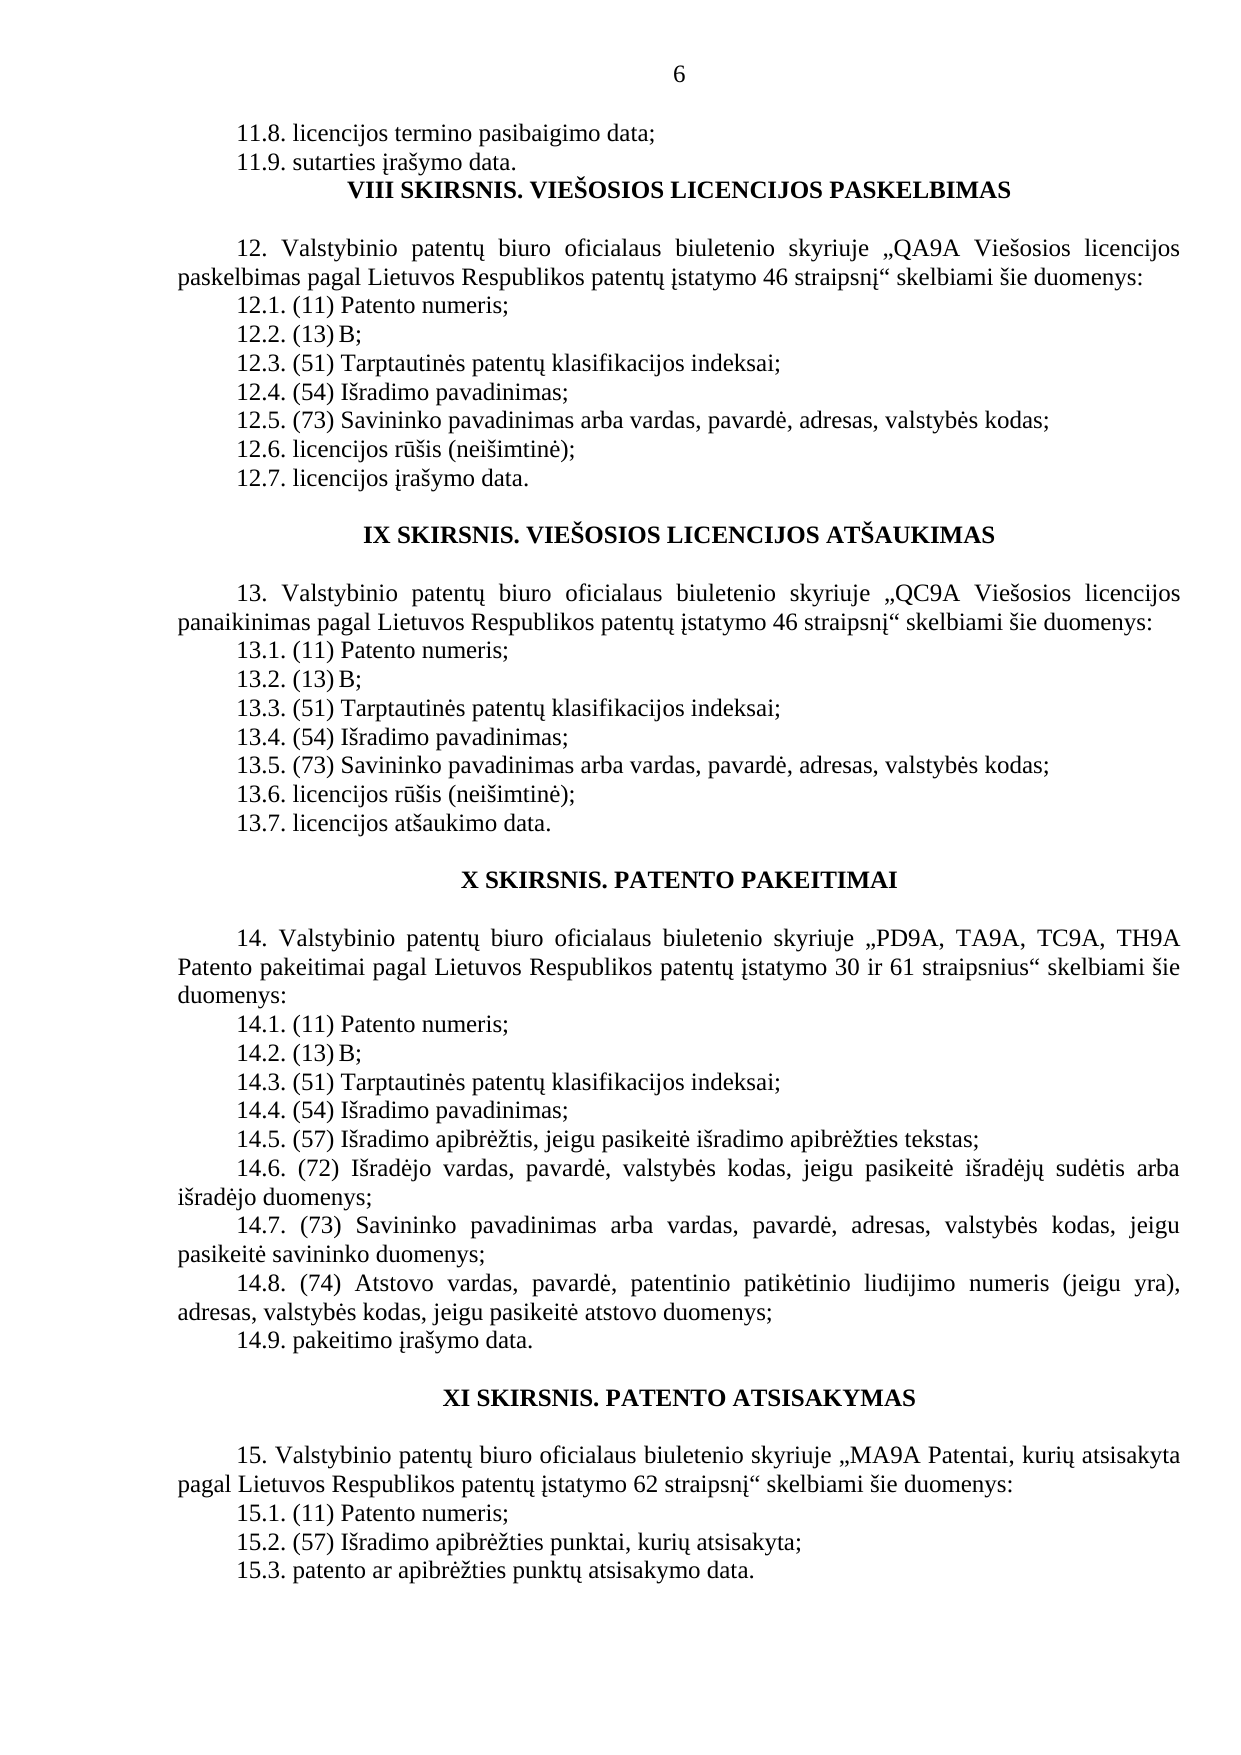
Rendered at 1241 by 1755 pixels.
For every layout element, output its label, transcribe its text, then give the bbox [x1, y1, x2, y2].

text 13.3. (51) Tarptautinės patentų klasifikacijos indeksai; [177, 693, 1181, 722]
text 14.2. (13) B; [177, 1038, 1181, 1067]
text 14.5. (57) Išradimo apibrėžtis, jeigu pasikeitė išradimo apibrėžties tekstas; [177, 1124, 1181, 1153]
text 13.4. (54) Išradimo pavadinimas; [177, 722, 1181, 751]
text 15.2. (57) Išradimo apibrėžties punktai, kurių atsisakyta; [177, 1527, 1181, 1556]
text 13.1. (11) Patento numeris; [177, 636, 1181, 664]
text X SKIRSNIS. Patento pakeitimai [177, 866, 1181, 894]
text 13.6. licencijos rūšis (neišimtinė); [177, 779, 1181, 808]
text 14.7. (73) Savininko pavadinimas arba vardas, pavardė, adresas, valstybės kodas, jeigu pasikeitė savininko duomenys; [177, 1211, 1181, 1268]
text 12.3. (51) Tarptautinės patentų klasifikacijos indeksai; [177, 348, 1181, 377]
text 12.7. licencijos įrašymo data. [177, 463, 1181, 492]
text 12.6. licencijos rūšis (neišimtinė); [177, 434, 1181, 463]
text 14.1. (11) Patento numeris; [177, 1009, 1181, 1038]
text 12.5. (73) Savininko pavadinimas arba vardas, pavardė, adresas, valstybės kodas; [177, 406, 1181, 434]
text 14.3. (51) Tarptautinės patentų klasifikacijos indeksai; [177, 1067, 1181, 1096]
text 14. Valstybinio patentų biuro oficialaus biuletenio skyriuje „PD9A, TA9A, TC9A, TH9A Patento pakeitimai pagal Lietuvos Respublikos patentų įstatymo 30 ir 61 straipsnius“ skelbiami šie duomenys: [177, 923, 1181, 1009]
text 12. Valstybinio patentų biuro oficialaus biuletenio skyriuje „QA9A Viešosios licencijos paskelbimas pagal Lietuvos Respublikos patentų įstatymo 46 straipsnį“ skelbiami šie duomenys: [177, 233, 1181, 291]
text 14.8. (74) Atstovo vardas, pavardė, patentinio patikėtinio liudijimo numeris (jeigu yra), adresas, valstybės kodas, jeigu pasikeitė atstovo duomenys; [177, 1268, 1181, 1326]
text 12.2. (13) B; [177, 319, 1181, 348]
text 12.1. (11) Patento numeris; [177, 291, 1181, 319]
text 14.4. (54) Išradimo pavadinimas; [177, 1096, 1181, 1124]
text 13.2. (13) B; [177, 664, 1181, 693]
text iX SKIRSNIS. Viešosios licencijos ATŠAUKIMAS [177, 521, 1181, 549]
text viii SKIRSNIS. Viešosios licencijos paskelbimas [177, 176, 1181, 204]
text 13.7. licencijos atšaukimo data. [177, 808, 1181, 837]
text 11.8. licencijos termino pasibaigimo data; [177, 118, 1181, 147]
text 14.6. (72) Išradėjo vardas, pavardė, valstybės kodas, jeigu pasikeitė išradėjų sudėtis arba išradėjo duomenys; [177, 1153, 1181, 1211]
text 11.9. sutarties įrašymo data. [177, 147, 1181, 176]
text 13. Valstybinio patentų biuro oficialaus biuletenio skyriuje „QC9A Viešosios licencijos panaikinimas pagal Lietuvos Respublikos patentų įstatymo 46 straipsnį“ skelbiami šie duomenys: [177, 578, 1181, 636]
text 14.9. pakeitimo įrašymo data. [177, 1326, 1181, 1354]
text XI SKIRSNIS. PATENTO atsisakymas [177, 1383, 1181, 1412]
text 12.4. (54) Išradimo pavadinimas; [177, 377, 1181, 406]
text 15. Valstybinio patentų biuro oficialaus biuletenio skyriuje „MA9A Patentai, kurių atsisakyta pagal Lietuvos Respublikos patentų įstatymo 62 straipsnį“ skelbiami šie duomenys: [177, 1441, 1181, 1498]
text 15.3. patento ar apibrėžties punktų atsisakymo data. [177, 1556, 1181, 1584]
text 15.1. (11) Patento numeris; [177, 1498, 1181, 1527]
text 13.5. (73) Savininko pavadinimas arba vardas, pavardė, adresas, valstybės kodas; [177, 751, 1181, 779]
